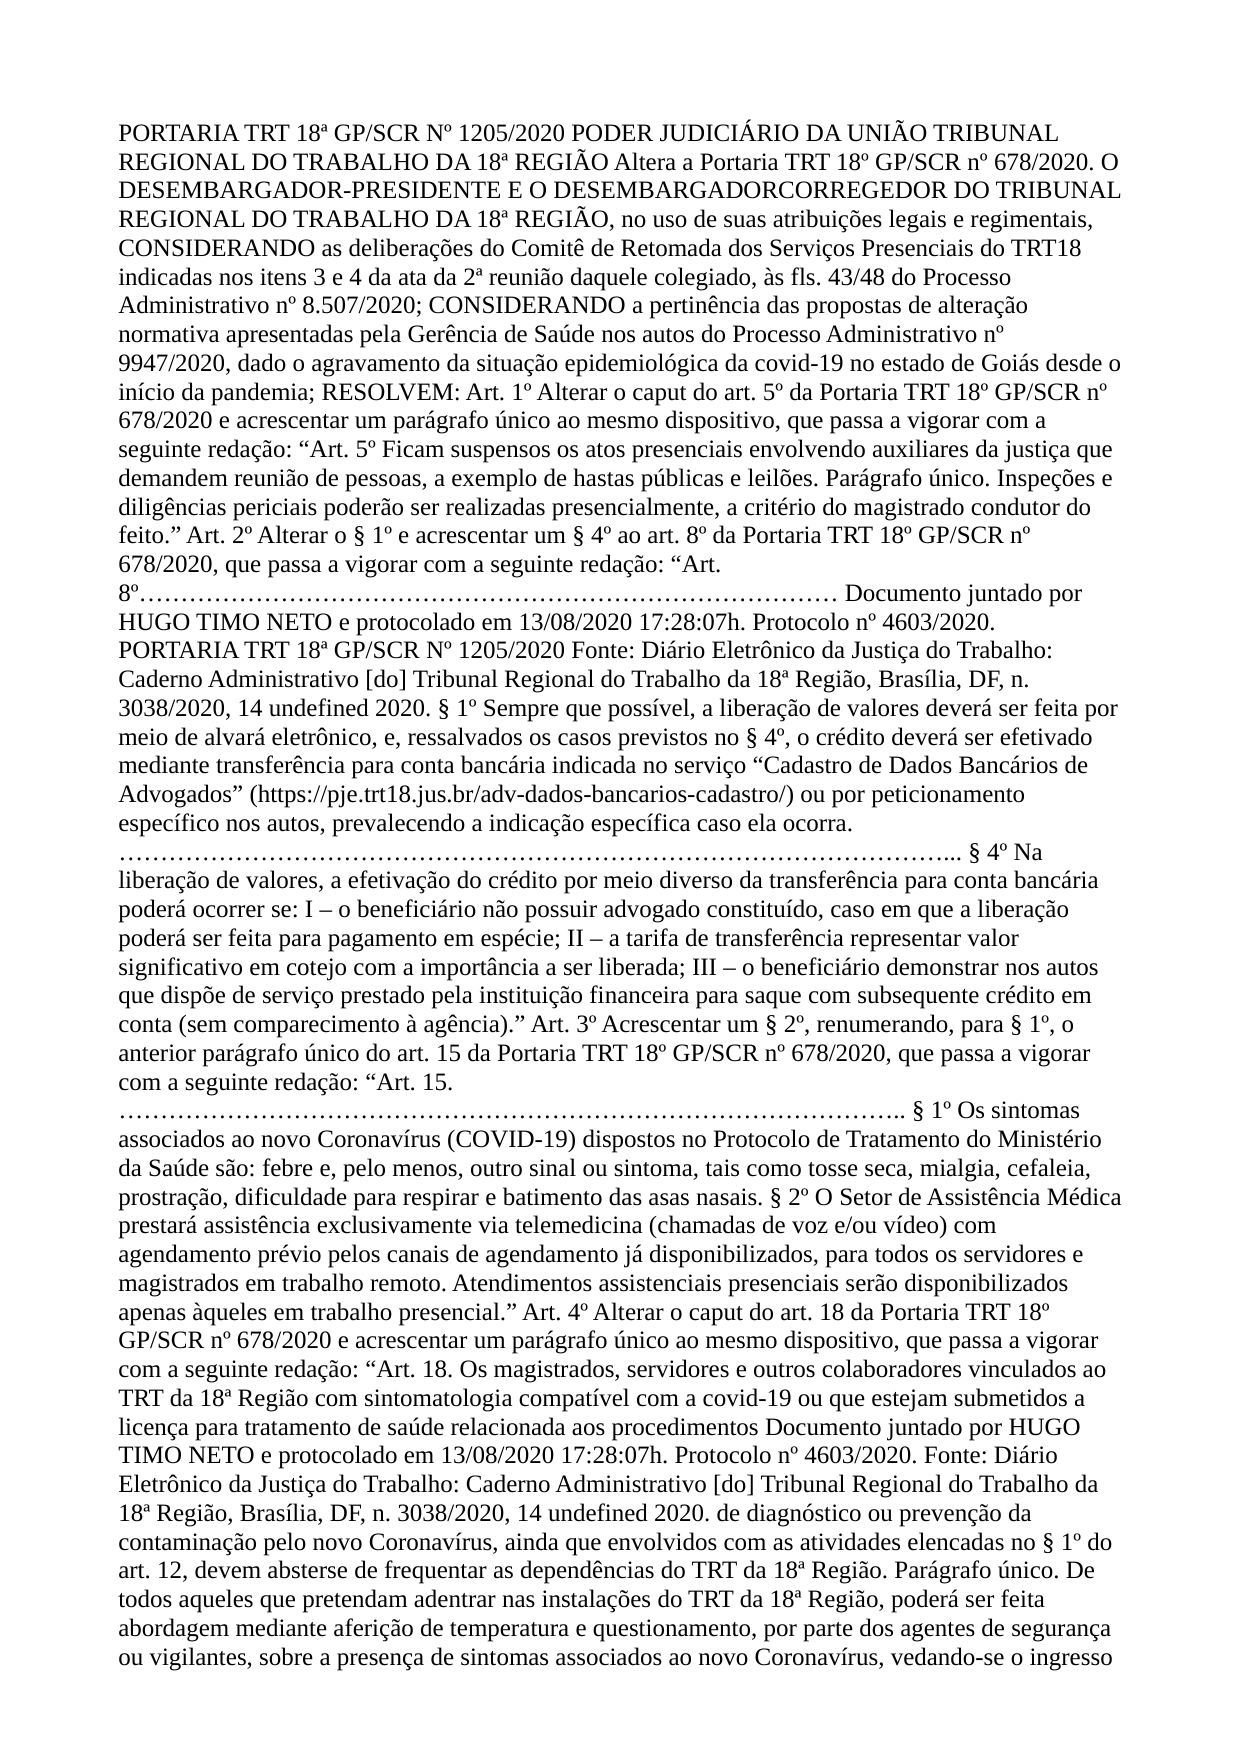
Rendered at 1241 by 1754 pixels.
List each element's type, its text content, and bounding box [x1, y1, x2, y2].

text PORTARIA TRT 18ª GP/SCR Nº 1205/2020 PODER JUDICIÁRIO DA UNIÃO TRIBUNAL REGIONAL DO TRABALHO DA 18ª REGIÃO Altera a Portaria TRT 18º GP/SCR nº 678/2020. O DESEMBARGADOR-PRESIDENTE E O DESEMBARGADORCORREGEDOR DO TRIBUNAL REGIONAL DO TRABALHO DA 18ª REGIÃO, no uso de suas atribuições legais e regimentais, CONSIDERANDO as deliberações do Comitê de Retomada dos Serviços Presenciais do TRT18 indicadas nos itens 3 e 4 da ata da 2ª reunião daquele colegiado, às fls. 43/48 do Processo Administrativo nº 8.507/2020; CONSIDERANDO a pertinência das propostas de alteração normativa apresentadas pela Gerência de Saúde nos autos do Processo Administrativo nº 9947/2020, dado o agravamento da situação epidemiológica da covid-19 no estado de Goiás desde o início da pandemia; RESOLVEM: Art. 1º Alterar o caput do art. 5º da Portaria TRT 18º GP/SCR nº 678/2020 e acrescentar um parágrafo único ao mesmo dispositivo, que passa a vigorar com a seguinte redação: “Art. 5º Ficam suspensos os atos presenciais envolvendo auxiliares da justiça que demandem reunião de pessoas, a exemplo de hastas públicas e leilões. Parágrafo único. Inspeções e diligências periciais poderão ser realizadas presencialmente, a critério do magistrado condutor do feito.” Art. 2º Alterar o § 1º e acrescentar um § 4º ao art. 8º da Portaria TRT 18º GP/SCR nº 678/2020, que passa a vigorar com a seguinte redação: “Art. 8º………………………………………………………………………… Documento juntado por HUGO TIMO NETO e protocolado em 13/08/2020 17:28:07h. Protocolo nº 4603/2020. PORTARIA TRT 18ª GP/SCR Nº 1205/2020 Fonte: Diário Eletrônico da Justiça do Trabalho: Caderno Administrativo [do] Tribunal Regional do Trabalho da 18ª Região, Brasília, DF, n. 3038/2020, 14 undefined 2020. § 1º Sempre que possível, a liberação de valores deverá ser feita por meio de alvará eletrônico, e, ressalvados os casos previstos no § 4º, o crédito deverá ser efetivado mediante transferência para conta bancária indicada no serviço “Cadastro de Dados Bancários de Advogados” (https://pje.trt18.jus.br/adv-dados-bancarios-cadastro/) ou por peticionamento específico nos autos, prevalecendo a indicação específica caso ela ocorra. ………………………………………………………………………………………... § 4º Na liberação de valores, a efetivação do crédito por meio diverso da transferência para conta bancária poderá ocorrer se: I – o beneficiário não possuir advogado constituído, caso em que a liberação poderá ser feita para pagamento em espécie; II – a tarifa de transferência representar valor significativo em cotejo com a importância a ser liberada; III – o beneficiário demonstrar nos autos que dispõe de serviço prestado pela instituição financeira para saque com subsequente crédito em conta (sem comparecimento à agência).” Art. 3º Acrescentar um § 2º, renumerando, para § 1º, o anterior parágrafo único do art. 15 da Portaria TRT 18º GP/SCR nº 678/2020, que passa a vigorar com a seguinte redação: “Art. 15. ………………………………………………………………………………….. § 1º Os sintomas associados ao novo Coronavírus (COVID-19) dispostos no Protocolo de Tratamento do Ministério da Saúde são: febre e, pelo menos, outro sinal ou sintoma, tais como tosse seca, mialgia, cefaleia, prostração, dificuldade para respirar e batimento das asas nasais. § 2º O Setor de Assistência Médica prestará assistência exclusivamente via telemedicina (chamadas de voz e/ou vídeo) com agendamento prévio pelos canais de agendamento já disponibilizados, para todos os servidores e magistrados em trabalho remoto. Atendimentos assistenciais presenciais serão disponibilizados apenas àqueles em trabalho presencial.” Art. 4º Alterar o caput do art. 18 da Portaria TRT 18º GP/SCR nº 678/2020 e acrescentar um parágrafo único ao mesmo dispositivo, que passa a vigorar com a seguinte redação: “Art. 18. Os magistrados, servidores e outros colaboradores vinculados ao TRT da 18ª Região com sintomatologia compatível com a covid-19 ou que estejam submetidos a licença para tratamento de saúde relacionada aos procedimentos Documento juntado por HUGO TIMO NETO e protocolado em 13/08/2020 17:28:07h. Protocolo nº 4603/2020. Fonte: Diário Eletrônico da Justiça do Trabalho: Caderno Administrativo [do] Tribunal Regional do Trabalho da 18ª Região, Brasília, DF, n. 3038/2020, 14 undefined 2020. de diagnóstico ou prevenção da contaminação pelo novo Coronavírus, ainda que envolvidos com as atividades elencadas no § 1º do art. 12, devem absterse de frequentar as dependências do TRT da 18ª Região. Parágrafo único. De todos aqueles que pretendam adentrar nas instalações do TRT da 18ª Região, poderá ser feita abordagem mediante aferição de temperatura e questionamento, por parte dos agentes de segurança ou vigilantes, sobre a presença de sintomas associados ao novo Coronavírus, vedando-se o ingresso [118, 118, 1122, 1671]
